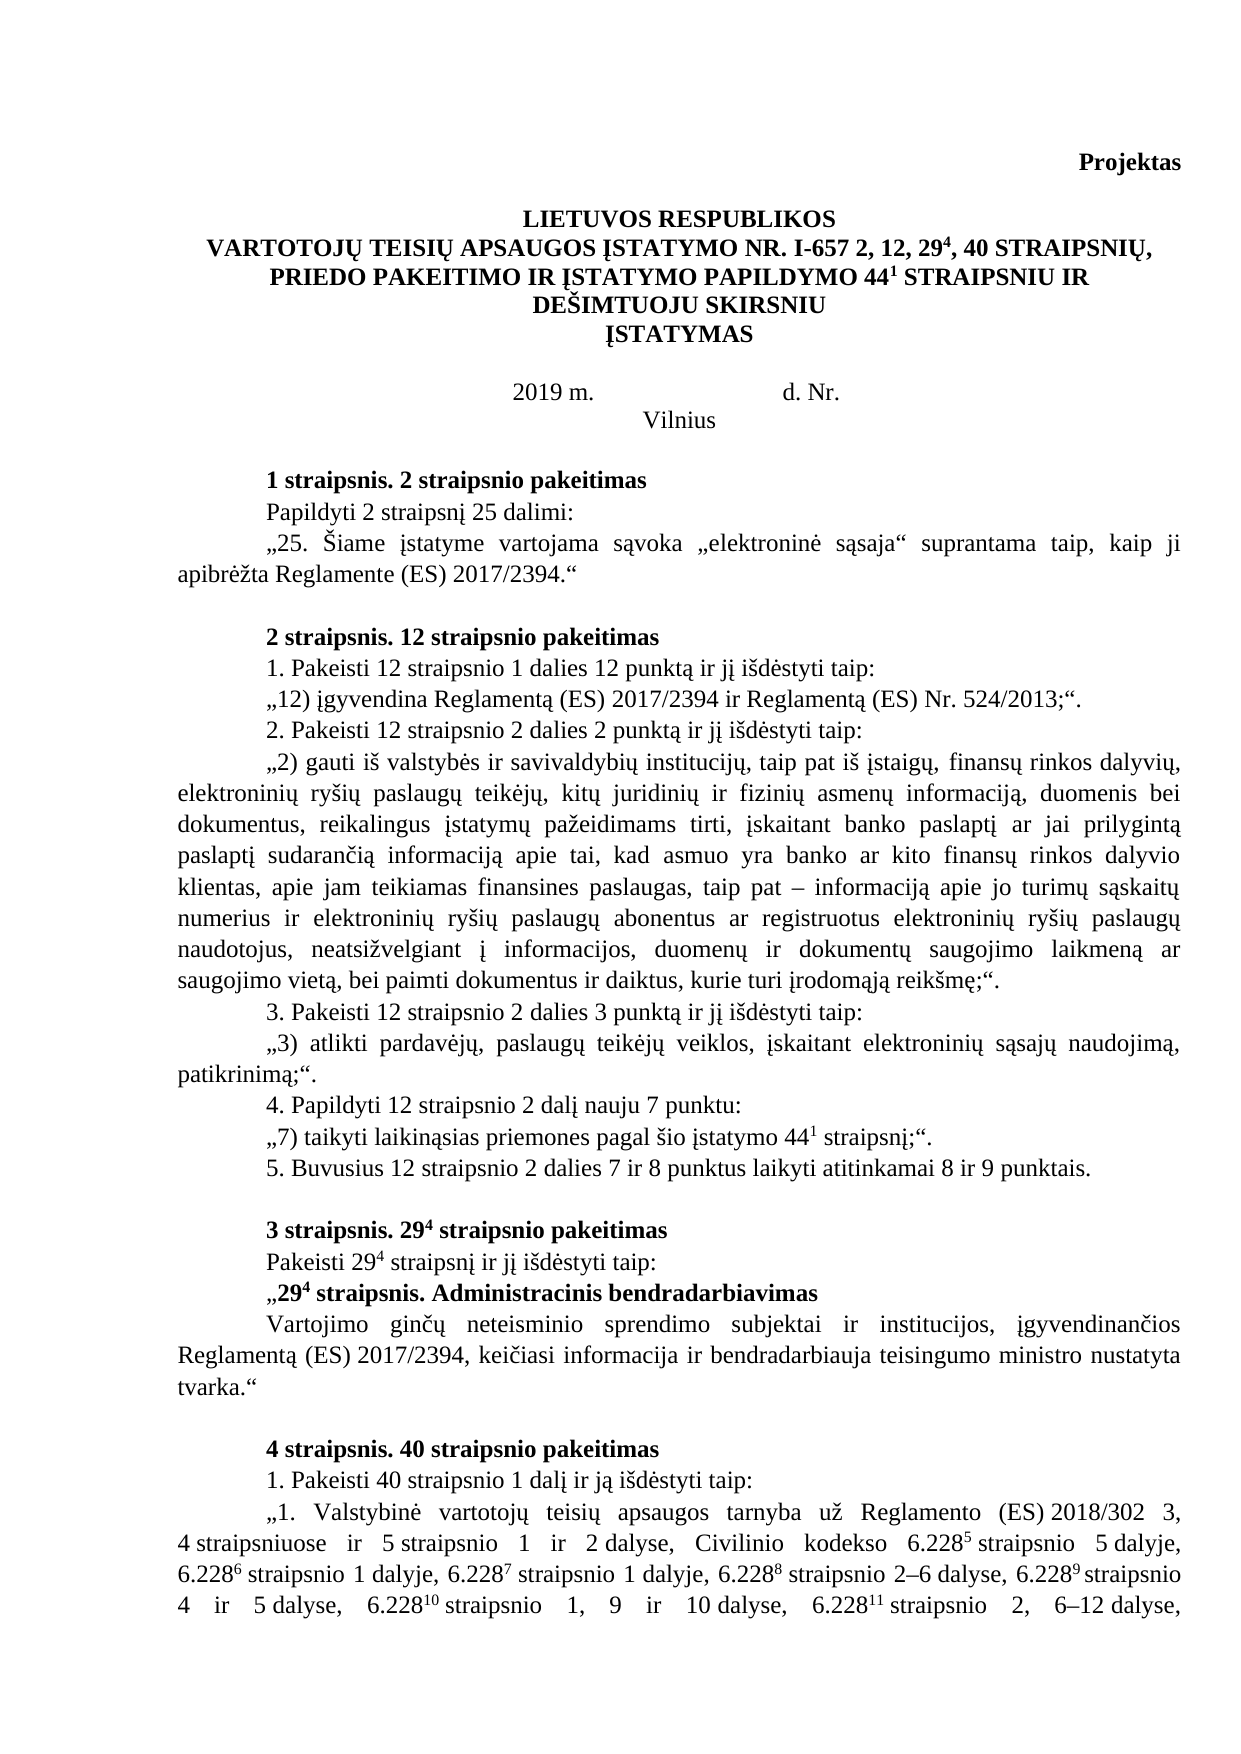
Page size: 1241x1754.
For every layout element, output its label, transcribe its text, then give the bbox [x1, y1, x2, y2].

text 4 straipsnis. 40 straipsnio pakeitimas [177, 1432, 1181, 1463]
text 3 straipsnis. 294 straipsnio pakeitimas [177, 1213, 1181, 1244]
text 1. Pakeisti 40 straipsnio 1 dalį ir ją išdėstyti taip: [177, 1463, 1181, 1494]
text „7) taikyti laikinąsias priemones pagal šio įstatymo 441 straipsnį;“. [177, 1119, 1181, 1151]
text 2 straipsnis. 12 straipsnio pakeitimas [177, 619, 1181, 651]
text Vilnius [177, 406, 1181, 434]
text Pakeisti 294 straipsnį ir jį išdėstyti taip: [177, 1244, 1181, 1276]
text 3. Pakeisti 12 straipsnio 2 dalies 3 punktą ir jį išdėstyti taip: [177, 994, 1181, 1026]
text „1. Valstybinė vartotojų teisių apsaugos tarnyba už Reglamento (ES) 2018/302 3, 4 straipsniuose ir 5 straipsnio 1 ir 2 dalyse, Civilinio kodekso 6.2285 straipsnio 5 dalyje, 6.2286 straipsnio 1 dalyje, 6.2287 straipsnio 1 dalyje, 6.2288 straipsnio 2–6 dalyse, 6.2289 straipsnio 4 ir 5 dalyse, 6.22810 straipsnio 1, 9 ir 10 dalyse, 6.22811 straipsnio 2, 6–12 dalyse, [177, 1494, 1181, 1619]
text „12) įgyvendina Reglamentą (ES) 2017/2394 ir Reglamentą (ES) Nr. 524/2013;“. [177, 682, 1181, 713]
text 2019 m. d. Nr. [177, 377, 1181, 406]
text Projektas [177, 147, 1181, 176]
text 4. Papildyti 12 straipsnio 2 dalį nauju 7 punktu: [177, 1088, 1181, 1119]
text LIETUVOS RESPUBLIKOS [177, 204, 1181, 233]
text 5. Buvusius 12 straipsnio 2 dalies 7 ir 8 punktus laikyti atitinkamai 8 ir 9 punktais. [177, 1151, 1181, 1182]
text „2) gauti iš valstybės ir savivaldybių institucijų, taip pat iš įstaigų, finansų rinkos dalyvių, elektroninių ryšių paslaugų teikėjų, kitų juridinių ir fizinių asmenų informaciją, duomenis bei dokumentus, reikalingus įstatymų pažeidimams tirti, įskaitant banko paslaptį ar jai prilygintą paslaptį sudarančią informaciją apie tai, kad asmuo yra banko ar kito finansų rinkos dalyvio klientas, apie jam teikiamas finansines paslaugas, taip pat – informaciją apie jo turimų sąskaitų numerius ir elektroninių ryšių paslaugų abonentus ar registruotus elektroninių ryšių paslaugų naudotojus, neatsižvelgiant į informacijos, duomenų ir dokumentų saugojimo laikmeną ar saugojimo vietą, bei paimti dokumentus ir daiktus, kurie turi įrodomąją reikšmę;“. [177, 744, 1181, 994]
text Papildyti 2 straipsnį 25 dalimi: [177, 494, 1181, 526]
text „3) atlikti pardavėjų, paslaugų teikėjų veiklos, įskaitant elektroninių sąsajų naudojimą, patikrinimą;“. [177, 1026, 1181, 1088]
text „25. Šiame įstatyme vartojama sąvoka „elektroninė sąsaja“ suprantama taip, kaip ji apibrėžta Reglamente (ES) 2017/2394.“ [177, 526, 1181, 588]
text ĮSTATYMAS [177, 319, 1181, 348]
text „294 straipsnis. Administracinis bendradarbiavimas [177, 1276, 1181, 1307]
text VARTOTOJŲ TEISIŲ APSAUGOS ĮSTATYMO NR. I-657 2, 12, 294, 40 STRAIPSNIŲ, PRIEDO PAKEITIMO IR ĮSTATYMO PAPILDYMO 441 STRAIPSNIU IR DEŠIMTUOJU SKIRSNIU [177, 233, 1181, 319]
text Vartojimo ginčų neteisminio sprendimo subjektai ir institucijos, įgyvendinančios Reglamentą (ES) 2017/2394, keičiasi informacija ir bendradarbiauja teisingumo ministro nustatyta tvarka.“ [177, 1307, 1181, 1401]
text 2. Pakeisti 12 straipsnio 2 dalies 2 punktą ir jį išdėstyti taip: [177, 713, 1181, 744]
text 1. Pakeisti 12 straipsnio 1 dalies 12 punktą ir jį išdėstyti taip: [177, 651, 1181, 682]
text 1 straipsnis. 2 straipsnio pakeitimas [177, 463, 1181, 494]
